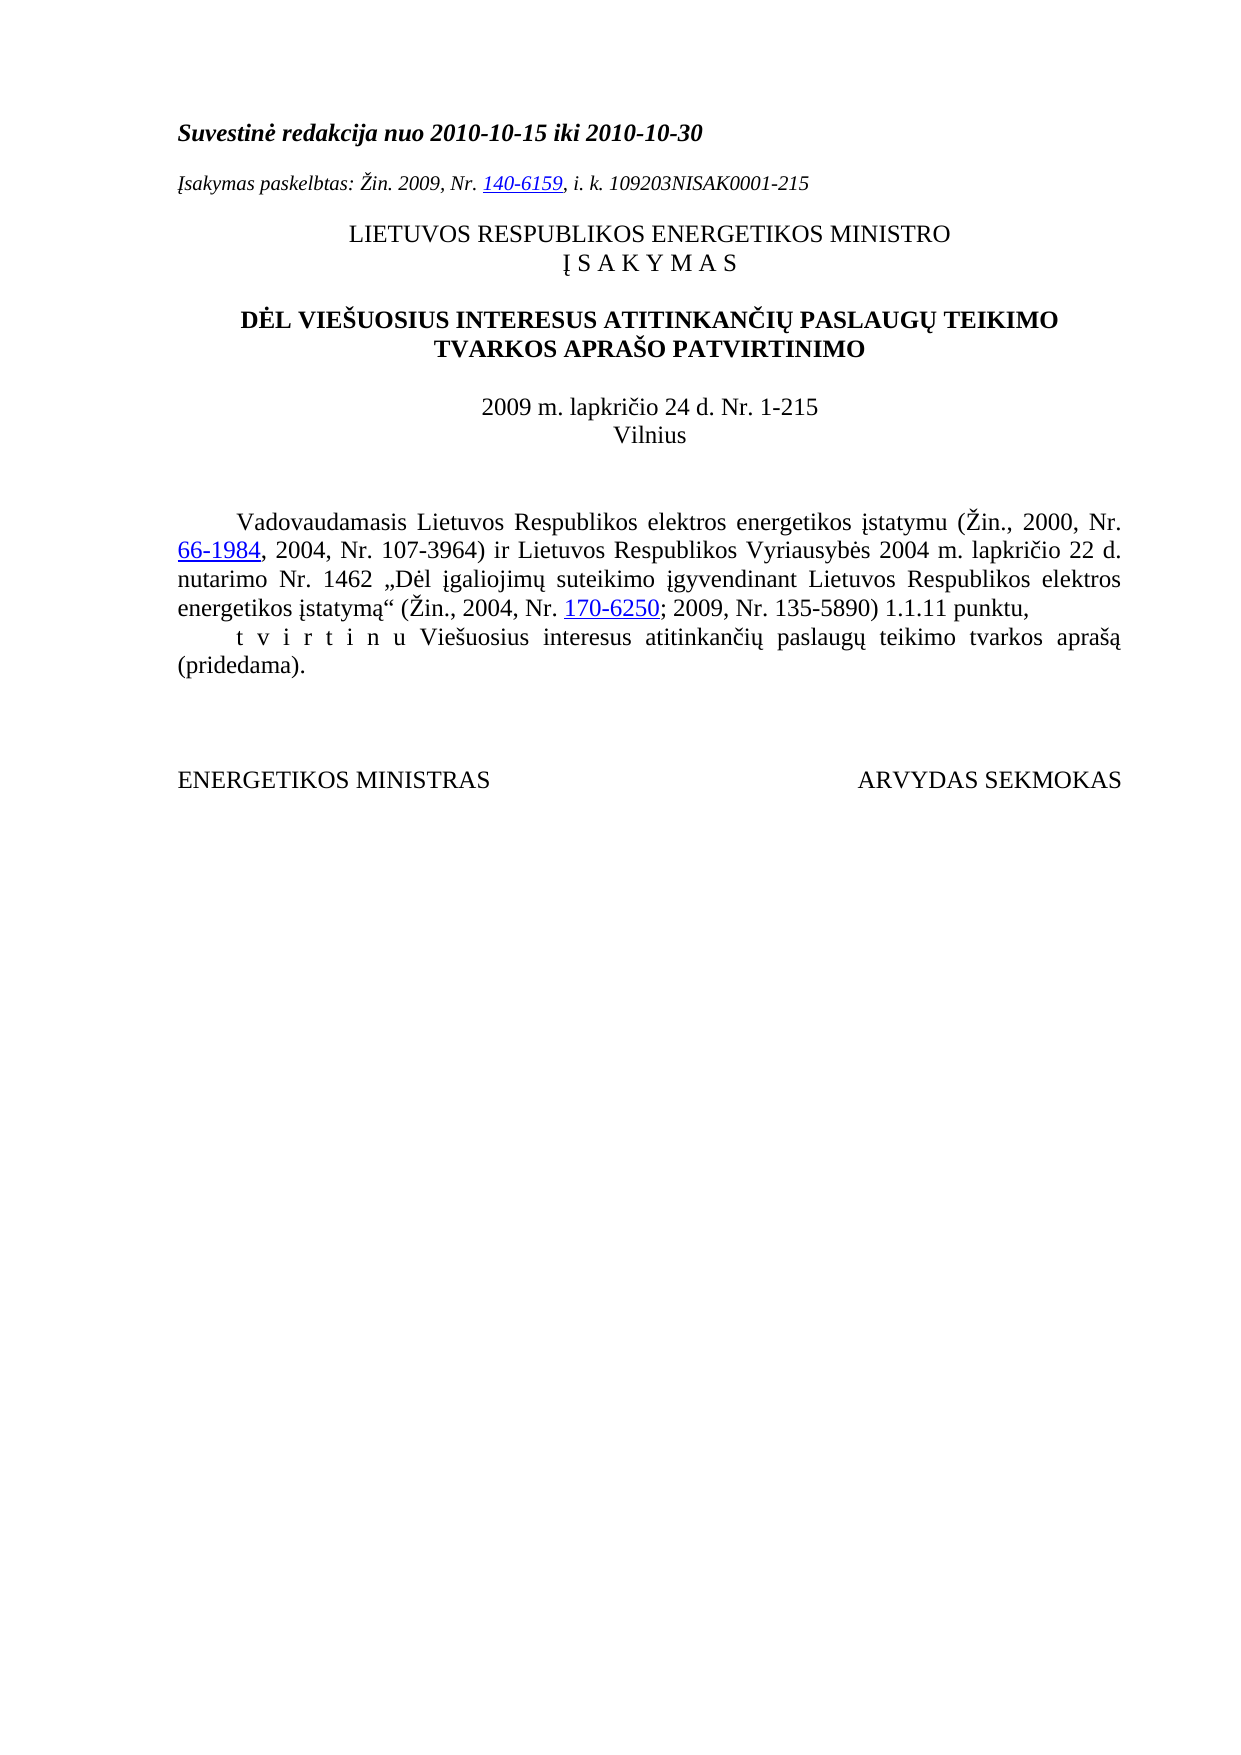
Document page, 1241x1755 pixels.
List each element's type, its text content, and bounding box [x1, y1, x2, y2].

text į s a k y m a s [177, 248, 1122, 277]
text t v i r t i n u Viešuosius interesus atitinkančių paslaugų teikimo tvarkos aprašą (pridedama). [177, 622, 1122, 679]
text Energetikos ministras Arvydas Sekmokas [177, 765, 1122, 794]
text Įsakymas paskelbtas: Žin. 2009, Nr. 140-6159, i. k. 109203NISAK0001-215 [177, 171, 1122, 195]
text Vilnius [177, 420, 1122, 449]
text DĖL VIEŠUOSIUS INTERESUS ATITINKANČIŲ PASLAUGŲ TEIKIMO TVARKOS APRAŠO patvirtinimo [177, 305, 1122, 363]
text Suvestinė redakcija nuo 2010-10-15 iki 2010-10-30 [177, 118, 1122, 147]
text LIETUVOS RESPUBLIKOS ENERGETIKOS MINISTRO [177, 219, 1122, 248]
text 2009 m. lapkričio 24 d. Nr. 1-215 [177, 392, 1122, 420]
text Vadovaudamasis Lietuvos Respublikos elektros energetikos įstatymu (Žin., 2000, Nr. 66-1984, 2004, Nr. 107-3964) ir Lietuvos Respublikos Vyriausybės 2004 m. lapkričio 22 d. nutarimo Nr. 1462 „Dėl įgaliojimų suteikimo įgyvendinant Lietuvos Respublikos elektros energetikos įstatymą“ (Žin., 2004, Nr. 170-6250; 2009, Nr. 135-5890) 1.1.11 punktu, [177, 507, 1122, 622]
